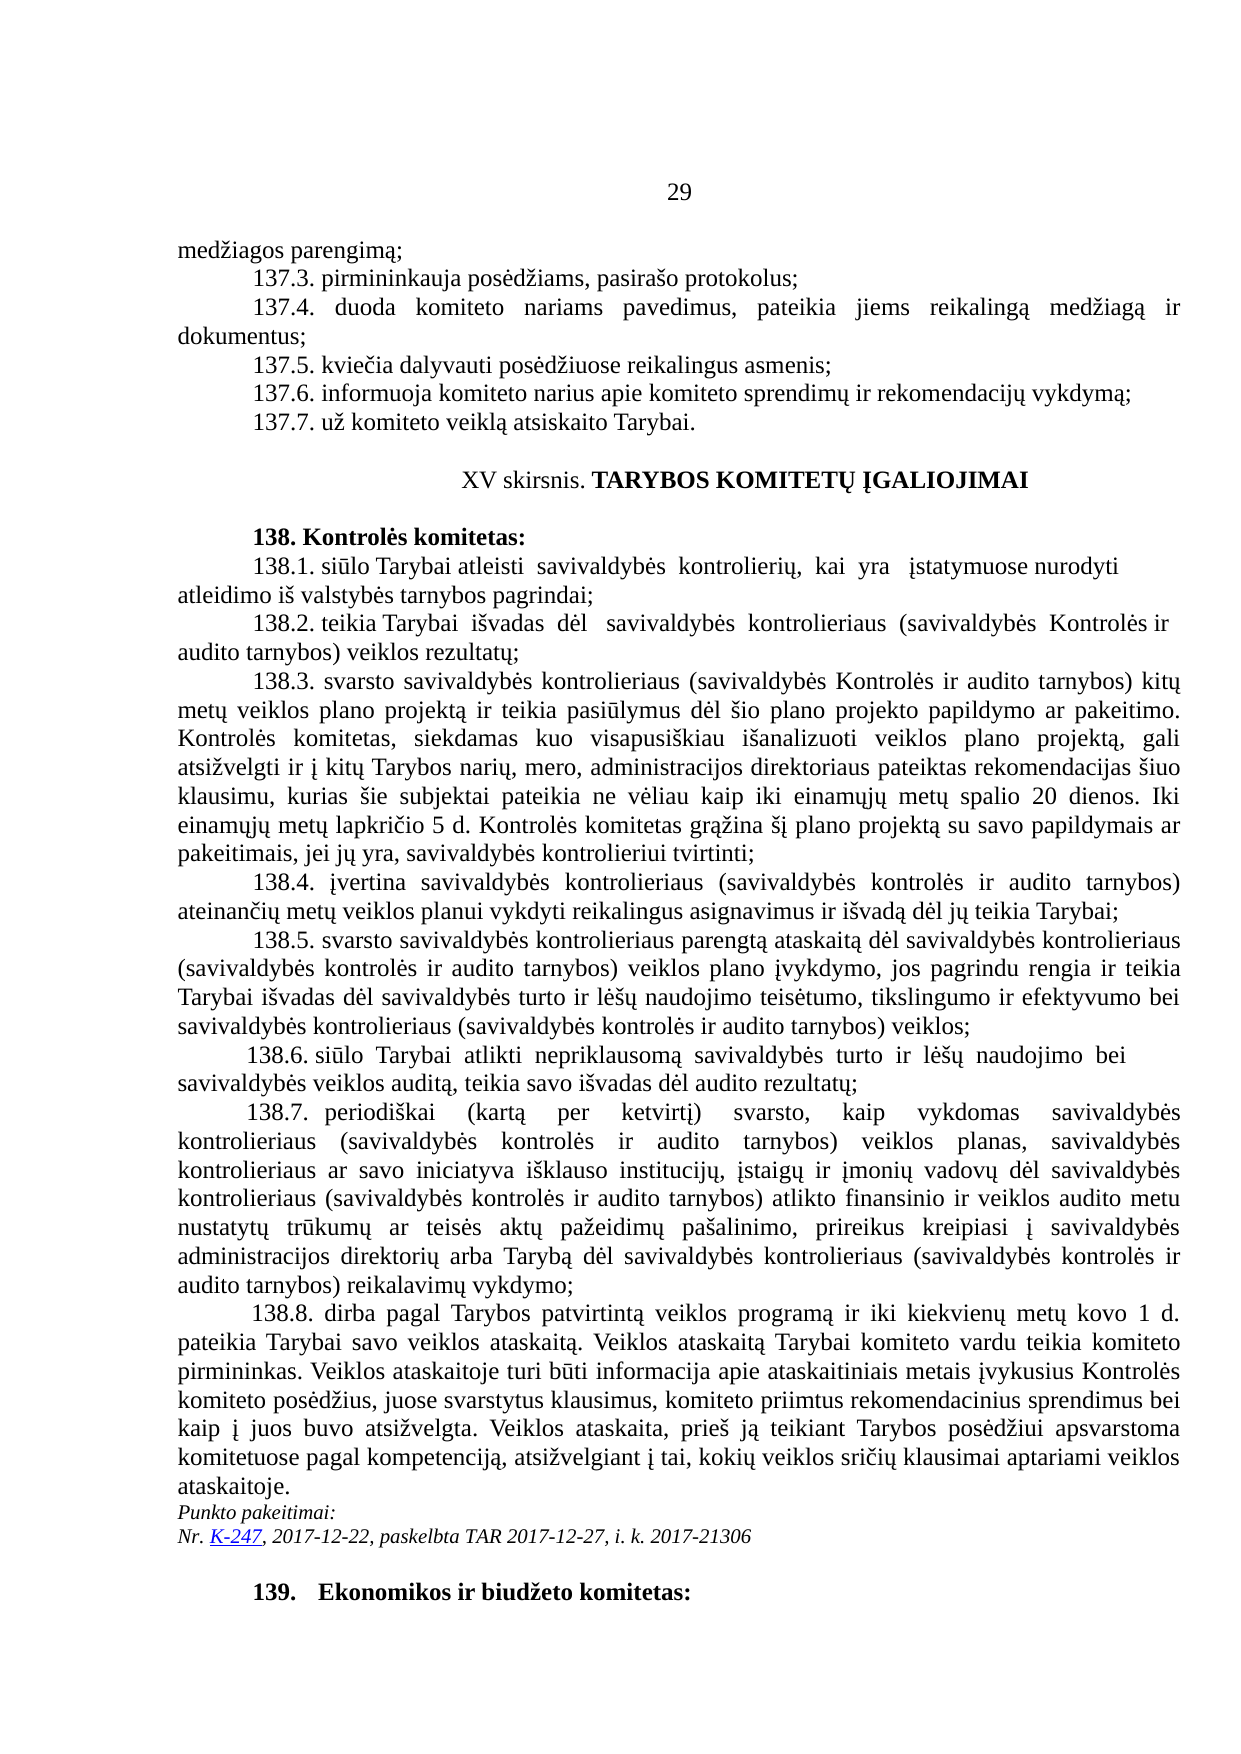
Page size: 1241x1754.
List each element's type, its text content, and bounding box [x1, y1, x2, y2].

text 138.1. siūlo Tarybai atleisti savivaldybės kontrolierių, kai yra įstatymuose nurodyti atleidimo iš valstybės tarnybos pagrindai; [177, 551, 1181, 608]
text 138.6. siūlo Tarybai atlikti nepriklausomą savivaldybės turto ir lėšų naudojimo bei [177, 1040, 1181, 1068]
text XV skirsnis. TARYBOS KOMITETŲ ĮGALIOJIMAI [252, 465, 1181, 493]
text medžiagos parengimą; [177, 235, 1181, 263]
text 137.5. kviečia dalyvauti posėdžiuose reikalingus asmenis; [252, 350, 1181, 378]
text 138.4. įvertina savivaldybės kontrolieriaus (savivaldybės kontrolės ir audito tarnybos) ateinančių metų veiklos planui vykdyti reikalingus asignavimus ir išvadą dėl jų teikia Tarybai; [177, 867, 1181, 925]
text 139. Ekonomikos ir biudžeto komitetas: [252, 1577, 1181, 1605]
text 138.2. teikia Tarybai išvadas dėl savivaldybės kontrolieriaus (savivaldybės Kontrolės ir audito tarnybos) veiklos rezultatų; [177, 608, 1181, 666]
text 137.6. informuoja komiteto narius apie komiteto sprendimų ir rekomendacijų vykdymą; [252, 378, 1181, 407]
text Punkto pakeitimai: [177, 1500, 1181, 1524]
text 138.5. svarsto savivaldybės kontrolieriaus parengtą ataskaitą dėl savivaldybės kontrolieriaus (savivaldybės kontrolės ir audito tarnybos) veiklos plano įvykdymo, jos pagrindu rengia ir teikia Tarybai išvadas dėl savivaldybės turto ir lėšų naudojimo teisėtumo, tikslingumo ir efektyvumo bei savivaldybės kontrolieriaus (savivaldybės kontrolės ir audito tarnybos) veiklos; [177, 925, 1181, 1040]
text 138.8. dirba pagal Tarybos patvirtintą veiklos programą ir iki kiekvienų metų kovo 1 d. pateikia Tarybai savo veiklos ataskaitą. Veiklos ataskaitą Tarybai komiteto vardu teikia komiteto pirmininkas. Veiklos ataskaitoje turi būti informacija apie ataskaitiniais metais įvykusius Kontrolės komiteto posėdžius, juose svarstytus klausimus, komiteto priimtus rekomendacinius sprendimus bei kaip į juos buvo atsižvelgta. Veiklos ataskaita, prieš ją teikiant Tarybos posėdžiui apsvarstoma komitetuose pagal kompetenciją, atsižvelgiant į tai, kokių veiklos sričių klausimai aptariami veiklos ataskaitoje. [177, 1298, 1181, 1500]
text 137.3. pirmininkauja posėdžiams, pasirašo protokolus; [252, 263, 1181, 292]
text 138.7. periodiškai (kartą per ketvirtį) svarsto, kaip vykdomas savivaldybės kontrolieriaus (savivaldybės kontrolės ir audito tarnybos) veiklos planas, savivaldybės kontrolieriaus ar savo iniciatyva išklauso institucijų, įstaigų ir įmonių vadovų dėl savivaldybės kontrolieriaus (savivaldybės kontrolės ir audito tarnybos) atlikto finansinio ir veiklos audito metu nustatytų trūkumų ar teisės aktų pažeidimų pašalinimo, prireikus kreipiasi į savivaldybės administracijos direktorių arba Tarybą dėl savivaldybės kontrolieriaus (savivaldybės kontrolės ir audito tarnybos) reikalavimų vykdymo; [177, 1097, 1181, 1298]
text 138. Kontrolės komitetas: [252, 522, 1181, 551]
text Nr. K-247, 2017-12-22, paskelbta TAR 2017-12-27, i. k. 2017-21306 [177, 1524, 1181, 1548]
text savivaldybės veiklos auditą, teikia savo išvadas dėl audito rezultatų; [177, 1068, 1181, 1097]
text 137.4. duoda komiteto nariams pavedimus, pateikia jiems reikalingą medžiagą ir dokumentus; [177, 292, 1181, 350]
text 137.7. už komiteto veiklą atsiskaito Tarybai. [252, 407, 1181, 436]
text 138.3. svarsto savivaldybės kontrolieriaus (savivaldybės Kontrolės ir audito tarnybos) kitų metų veiklos plano projektą ir teikia pasiūlymus dėl šio plano projekto papildymo ar pakeitimo. Kontrolės komitetas, siekdamas kuo visapusiškiau išanalizuoti veiklos plano projektą, gali atsižvelgti ir į kitų Tarybos narių, mero, administracijos direktoriaus pateiktas rekomendacijas šiuo klausimu, kurias šie subjektai pateikia ne vėliau kaip iki einamųjų metų spalio 20 dienos. Iki einamųjų metų lapkričio 5 d. Kontrolės komitetas grąžina šį plano projektą su savo papildymais ar pakeitimais, jei jų yra, savivaldybės kontrolieriui tvirtinti; [177, 666, 1181, 867]
